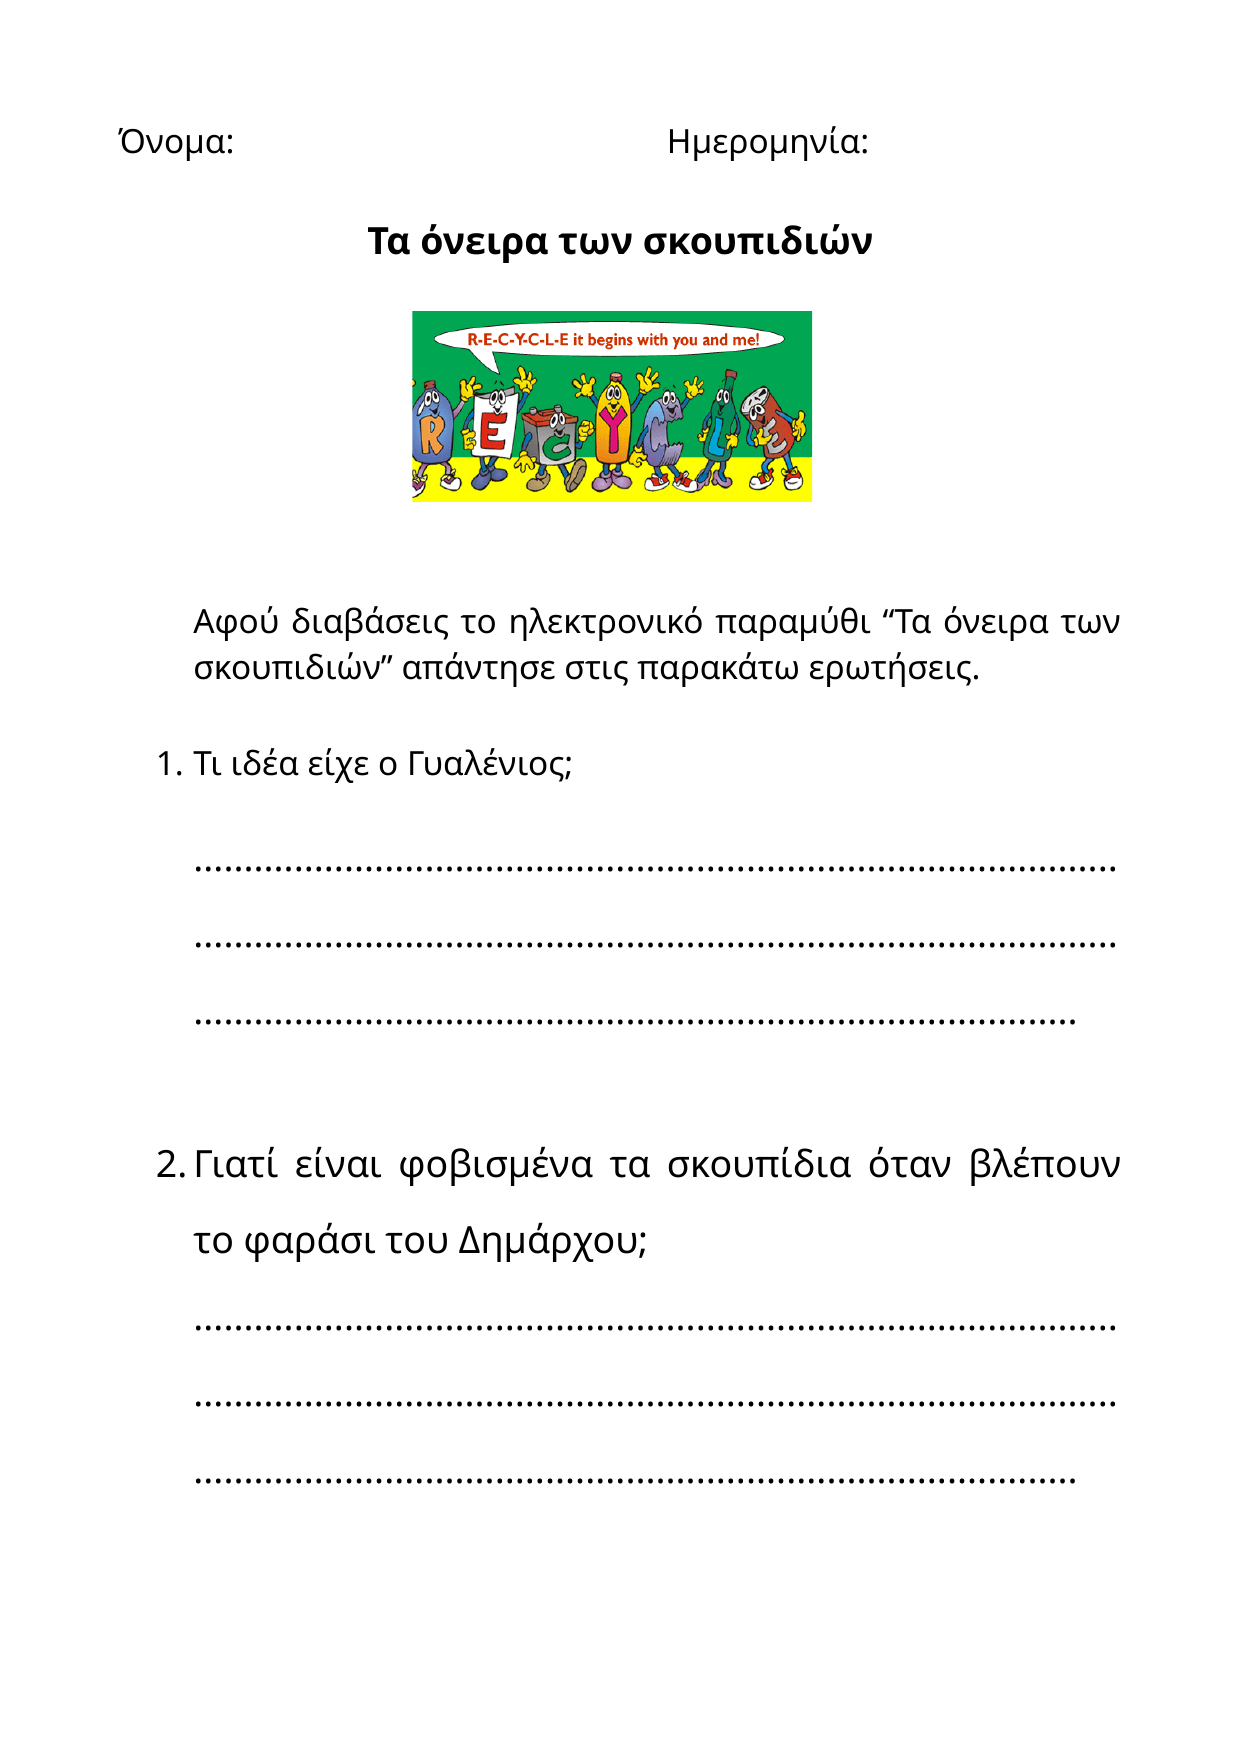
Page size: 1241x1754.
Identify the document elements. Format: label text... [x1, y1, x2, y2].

text Όνομα: Ημερομηνία: [118, 118, 1122, 163]
list Αφού διαβάσεις το ηλεκτρονικό παραμύθι “Τα όνειρα των σκουπιδιών” απάντησε στις παρακάτω ερωτήσεις. [156, 598, 1122, 689]
list Γιατί είναι φοβισμένα τα σκουπίδια όταν βλέπουν το φαράσι του Δημάρχου; [156, 1137, 1122, 1265]
picture [412, 311, 813, 502]
text Τα όνειρα των σκουπιδιών [118, 214, 1122, 266]
list Τι ιδέα είχε ο Γυαλένιος; [156, 740, 1122, 785]
list ................................................................................................................................................................................................................................................................................ [156, 831, 1122, 1035]
list ................................................................................................................................................................................................................................................................................ [156, 1290, 1122, 1494]
